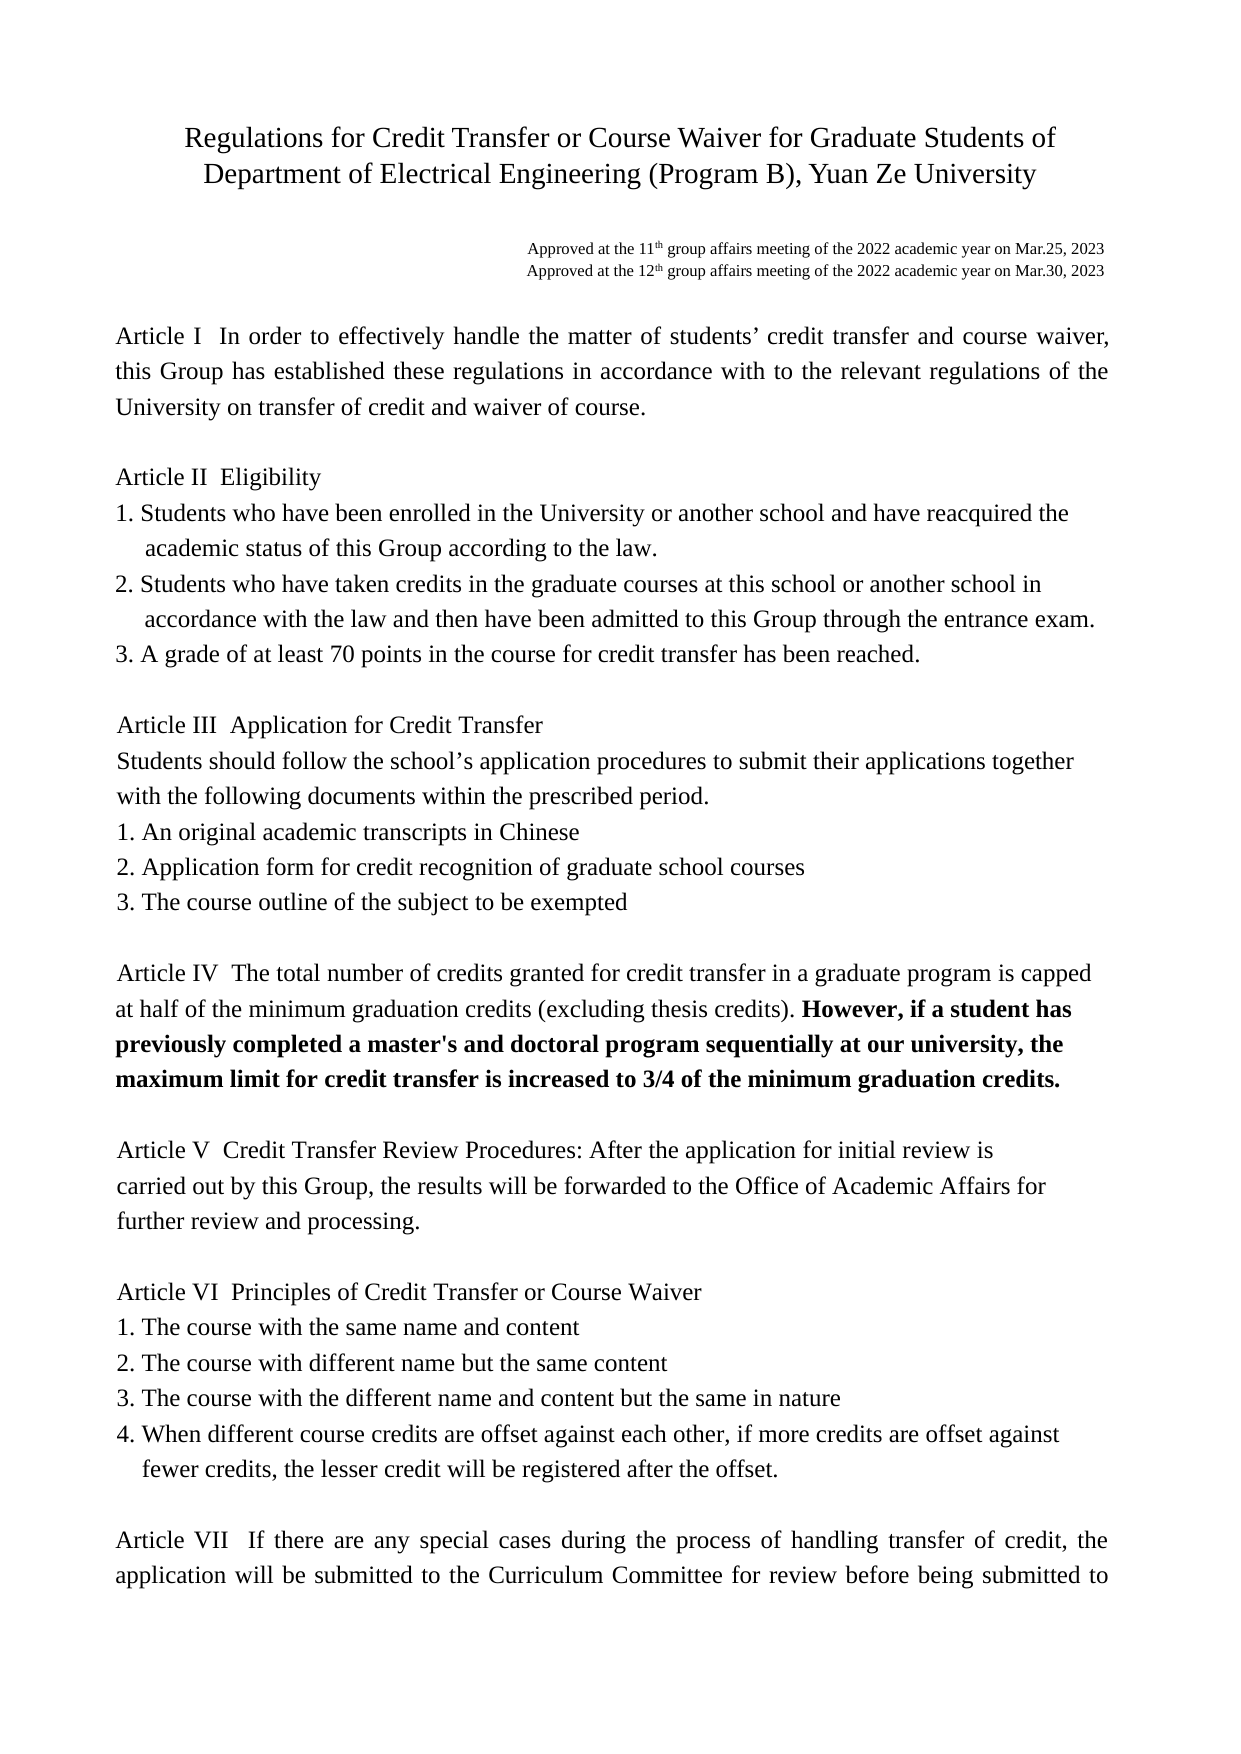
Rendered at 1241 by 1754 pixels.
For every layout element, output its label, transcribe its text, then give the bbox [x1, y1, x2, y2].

text 1. Students who have been enrolled in the University or another school and have reacquired the academic status of this Group according to the law. [115, 493, 1110, 564]
text Article I In order to effectively handle the matter of students’ credit transfer and course waiver, this Group has established these regulations in accordance with to the relevant regulations of the University on transfer of credit and waiver of course. [115, 316, 1110, 422]
text further review and processing. [116, 1201, 1110, 1237]
text Approved at the 12th group affairs meeting of the 2022 academic year on Mar.30, 2023 [130, 261, 1104, 280]
text Article III Application for Credit Transfer [116, 705, 1110, 741]
text Article II Eligibility [115, 457, 1110, 493]
text 1. An original academic transcripts in Chinese [116, 812, 1110, 847]
text 3. The course outline of the subject to be exempted [116, 882, 1110, 918]
text Students should follow the school’s application procedures to submit their applications together [116, 741, 1110, 776]
text Article V Credit Transfer Review Procedures: After the application for initial review is [116, 1130, 1110, 1166]
text 3. A grade of at least 70 points in the course for credit transfer has been reached. [115, 634, 1110, 670]
text Regulations for Credit Transfer or Course Waiver for Graduate Students of Department of Electrical Engineering (Program B), Yuan Ze University [130, 119, 1110, 190]
text Article VI Principles of Credit Transfer or Course Waiver [116, 1272, 1110, 1307]
text carried out by this Group, the results will be forwarded to the Office of Academic Affairs for [116, 1166, 1110, 1201]
text Approved at the 11th group affairs meeting of the 2022 academic year on Mar.25, 2023 [130, 226, 1104, 261]
text 2. Students who have taken credits in the graduate courses at this school or another school in accordance with the law and then have been admitted to this Group through the entrance exam. [115, 564, 1110, 634]
text 2. Application form for credit recognition of graduate school courses [116, 847, 1110, 882]
text 3. The course with the different name and content but the same in nature [116, 1378, 1110, 1414]
text with the following documents within the prescribed period. [116, 776, 1110, 812]
text 2. The course with different name but the same content [116, 1343, 1110, 1378]
text 4. When different course credits are offset against each other, if more credits are offset against fewer credits, the lesser credit will be registered after the offset. [116, 1414, 1110, 1484]
text Article VII If there are any special cases during the process of handling transfer of credit, the application will be submitted to the Curriculum Committee for review before being submitted to [115, 1520, 1110, 1591]
text 1. The course with the same name and content [116, 1307, 1110, 1343]
text Article IV The total number of credits granted for credit transfer in a graduate program is capped at half of the minimum graduation credits (excluding thesis credits). However, if a student has previously completed a master's and doctoral program sequentially at our university, the maximum limit for credit transfer is increased to 3/4 of the minimum graduation credits. [115, 953, 1110, 1095]
